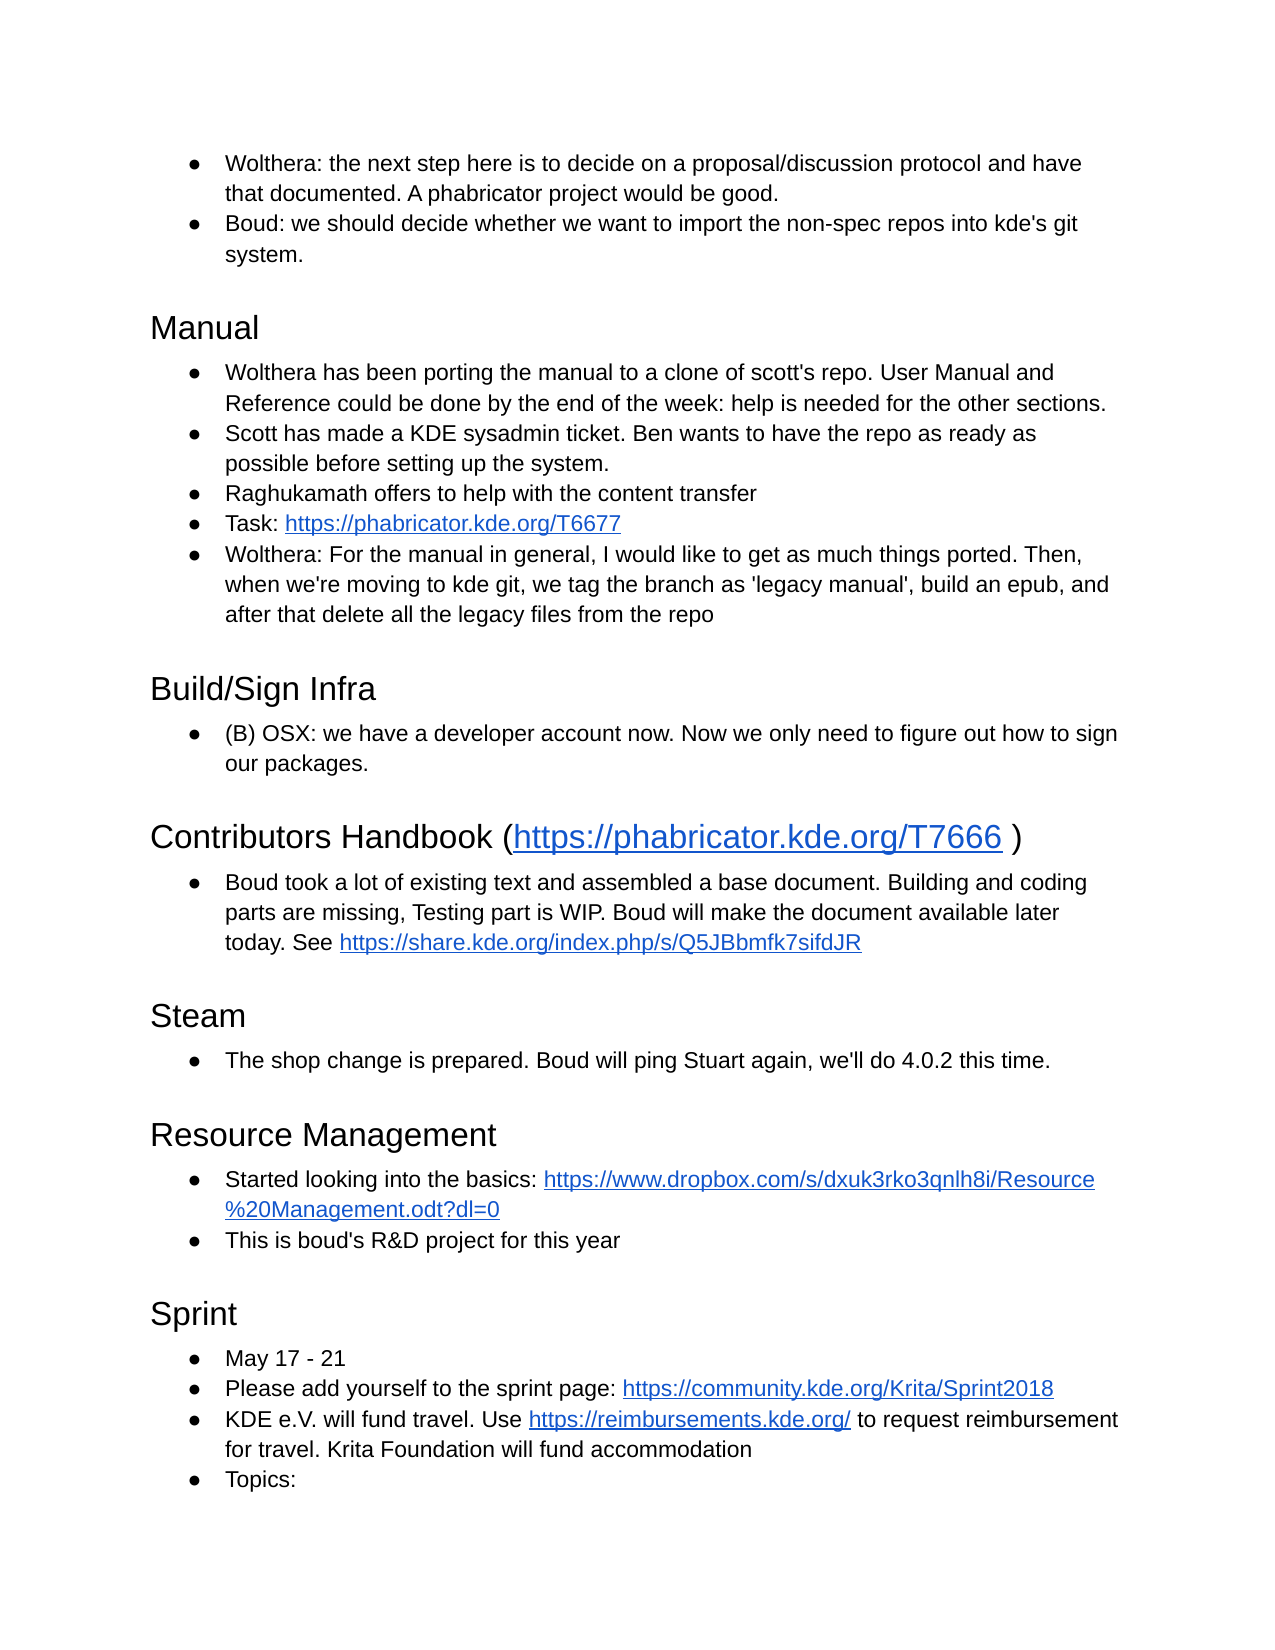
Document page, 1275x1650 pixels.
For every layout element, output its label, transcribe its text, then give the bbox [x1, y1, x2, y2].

list This is boud's R&D project for this year [187, 1227, 1125, 1253]
list Wolthera: the next step here is to decide on a proposal/discussion protocol and have that documented. A phabricator project would be good. [187, 150, 1125, 207]
subtitle Build/Sign Infra [150, 669, 1125, 707]
list Boud took a lot of existing text and assembled a base document. Building and coding parts are missing, Testing part is WIP. Boud will make the document available later today. See https://share.kde.org/index.php/s/Q5JBbmfk7sifdJR [187, 868, 1125, 955]
list Task: https://phabricator.kde.org/T6677 [187, 510, 1125, 537]
list The shop change is prepared. Boud will ping Stuart again, we'll do 4.0.2 this time. [187, 1047, 1125, 1074]
list Scott has made a KDE sysadmin ticket. Ben wants to have the repo as ready as possible before setting up the system. [187, 420, 1125, 476]
list KDE e.V. will fund travel. Use https://reimbursements.kde.org/ to request reimbursement for travel. Krita Foundation will fund accommodation [187, 1406, 1125, 1462]
list May 17 - 21 [187, 1345, 1125, 1372]
list (B) OSX: we have a developer account now. Now we only need to figure out how to sign our packages. [187, 719, 1125, 776]
list Please add yourself to the sprint page: https://community.kde.org/Krita/Sprint2018 [187, 1375, 1125, 1402]
list Started looking into the basics: https://www.dropbox.com/s/dxuk3rko3qnlh8i/Resource%20Management.odt?dl=0 [187, 1166, 1125, 1223]
list Raghukamath offers to help with the content transfer [187, 480, 1125, 506]
subtitle Manual [150, 308, 1125, 347]
list Boud: we should decide whether we want to import the non-spec repos into kde's git system. [187, 210, 1125, 267]
subtitle Steam [150, 997, 1125, 1035]
subtitle Sprint [150, 1294, 1125, 1333]
subtitle Resource Management [150, 1115, 1125, 1154]
subtitle Contributors Handbook (https://phabricator.kde.org/T7666 ) [150, 817, 1125, 856]
list Wolthera: For the manual in general, I would like to get as much things ported. Then, when we're moving to kde git, we tag the branch as 'legacy manual', build an epub, and after that delete all the legacy files from the repo [187, 541, 1125, 627]
list Topics: [187, 1466, 1125, 1492]
list Wolthera has been porting the manual to a clone of scott's repo. User Manual and Reference could be done by the end of the week: help is needed for the other sections. [187, 359, 1125, 416]
